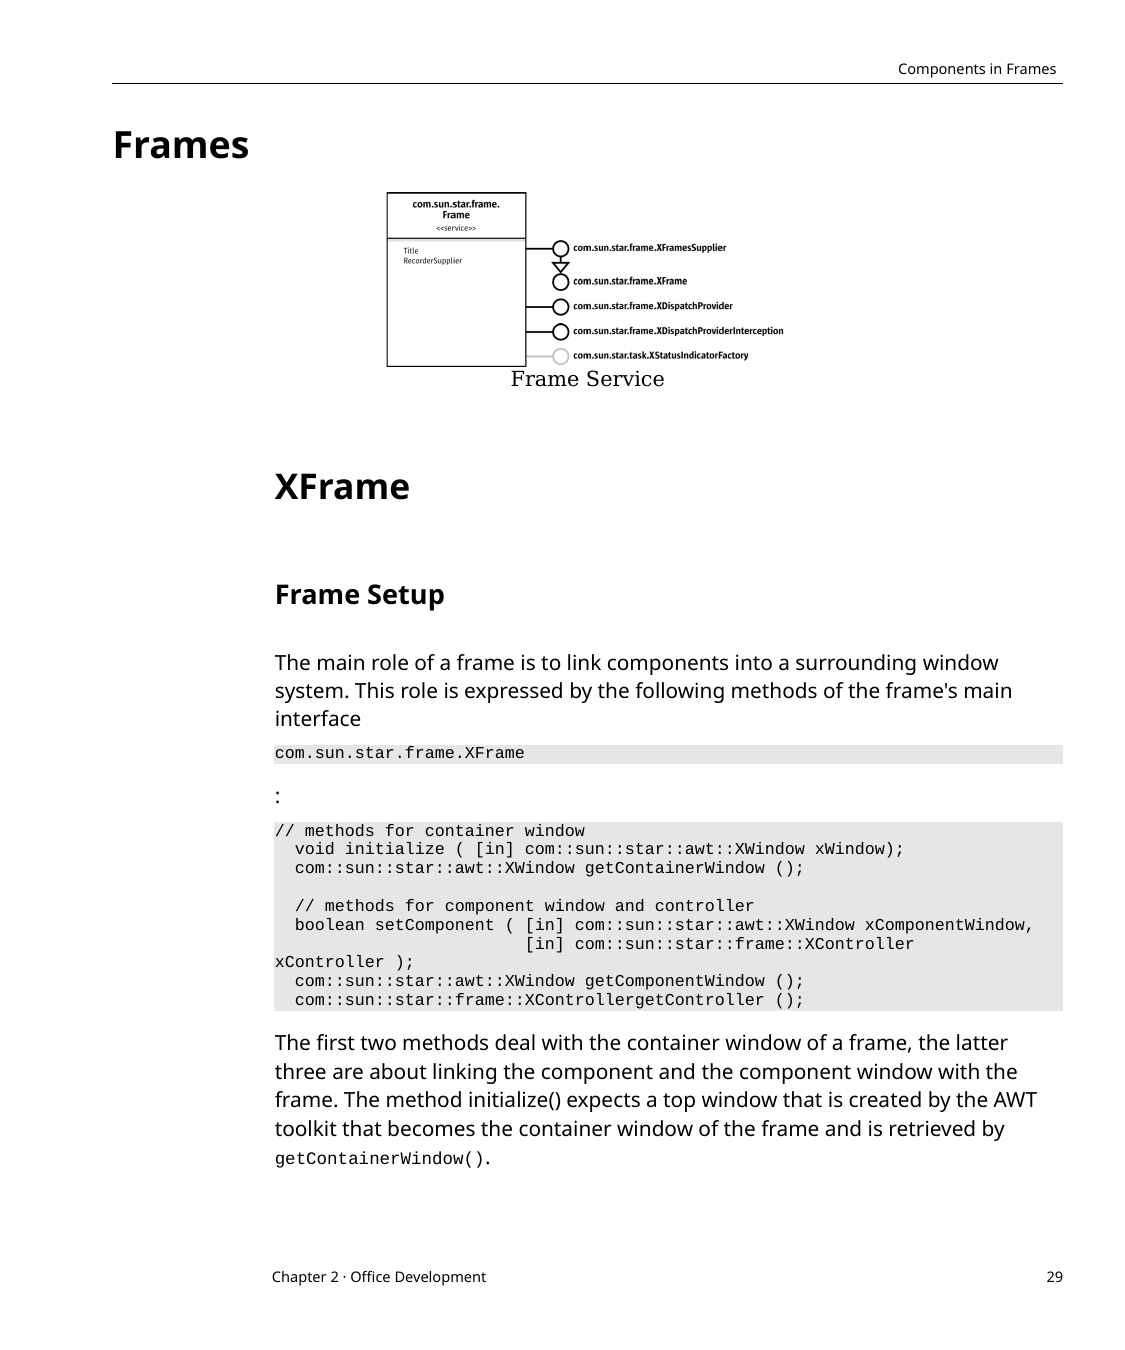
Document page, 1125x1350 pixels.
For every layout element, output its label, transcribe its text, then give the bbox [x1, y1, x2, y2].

subtitle Frame Setup [274, 575, 1063, 612]
subtitle XFrame [274, 462, 1063, 510]
picture [386, 192, 789, 367]
subtitle Frames [112, 118, 1063, 169]
text The first two methods deal with the container window of a frame, the latter three are about linking the component and the component window with the frame. The method initialize() expects a top window that is created by the AWT toolkit that becomes the container window of the frame and is retrieved by getContainerWindow(). [274, 1028, 1063, 1171]
text com.sun.star.frame.XFrame [274, 745, 1063, 764]
text // methods for container window void initialize ( [in] com::sun::star::awt::XWindow xWindow); com::sun::star::awt::XWindow getContainerWindow (); // methods for component window and controller boolean setComponent ( [in] com::sun::star::awt::XWindow xComponentWindow, [in] com::sun::star::frame::XController xController ); com::sun::star::awt::XWindow getComponentWindow (); com::sun::star::frame::XControllergetController (); [274, 822, 1063, 1011]
text The main role of a frame is to link components into a surrounding window system. This role is expressed by the following methods of the frame's main interface [274, 648, 1063, 733]
text : [274, 782, 1063, 810]
text Frame Service [112, 193, 1063, 391]
